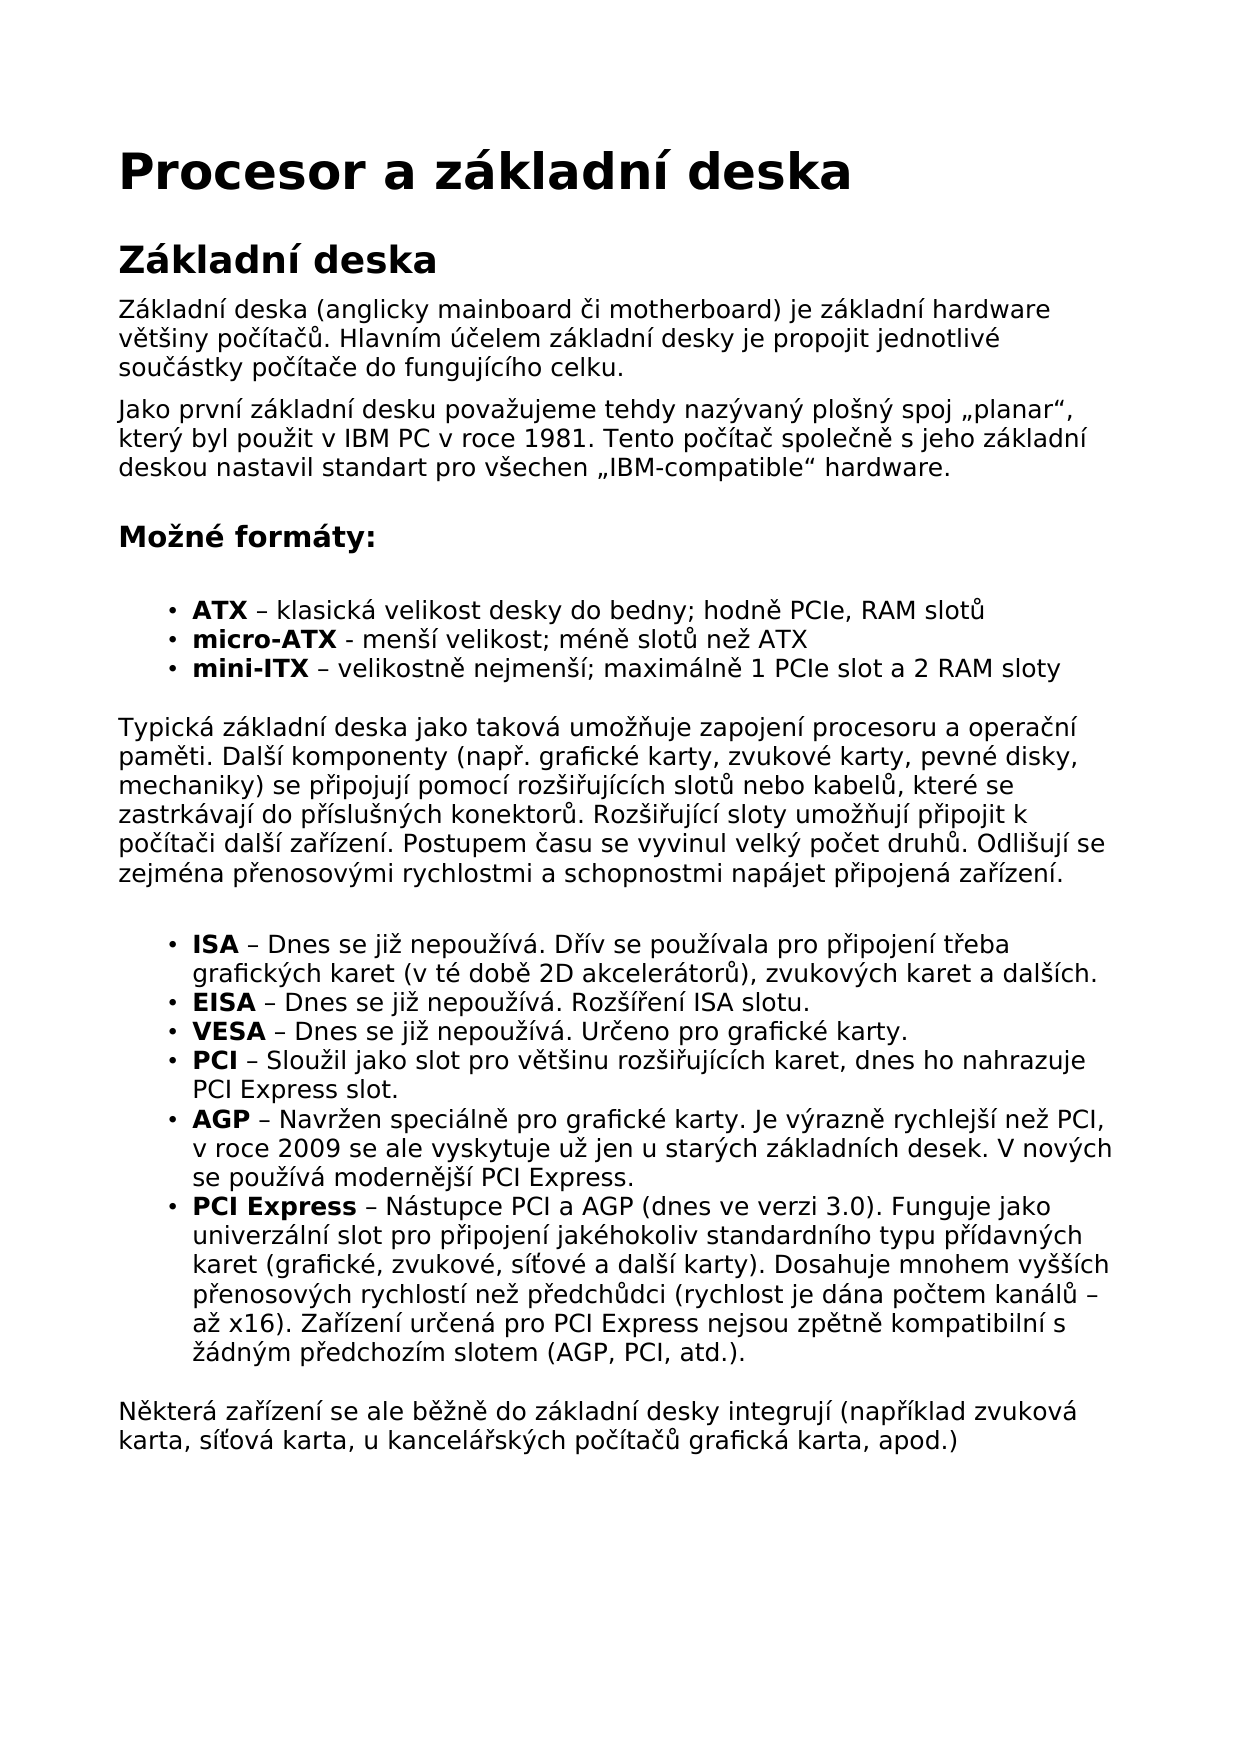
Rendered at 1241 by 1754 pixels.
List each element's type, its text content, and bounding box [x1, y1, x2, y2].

text Typická základní deska jako taková umožňuje zapojení procesoru a operační paměti. Další komponenty (např. grafické karty, zvukové karty, pevné disky, mechaniky) se připojují pomocí rozšiřujících slotů nebo kabelů, které se zastrkávají do příslušných konektorů. Rozšiřující sloty umožňují připojit k počítači další zařízení. Postupem času se vyvinul velký počet druhů. Odlišují se zejména přenosovými rychlostmi a schopnostmi napájet připojená zařízení. [118, 713, 1122, 888]
list AGP – Navržen speciálně pro grafické karty. Je výrazně rychlejší než PCI, v roce 2009 se ale vyskytuje už jen u starých základních desek. V nových se používá modernější PCI Express. [177, 1105, 1122, 1192]
subtitle Možné formáty: [118, 520, 1122, 554]
list ISA – Dnes se již nepoužívá. Dřív se používala pro připojení třeba grafických karet (v té době 2D akcelerátorů), zvukových karet a dalších. [177, 930, 1122, 988]
list ATX – klasická velikost desky do bedny; hodně PCIe, RAM slotů [177, 596, 1122, 625]
list VESA – Dnes se již nepoužívá. Určeno pro grafické karty. [177, 1017, 1122, 1047]
list micro-ATX - menší velikost; méně slotů než ATX [177, 625, 1122, 654]
list PCI Express – Nástupce PCI a AGP (dnes ve verzi 3.0). Funguje jako univerzální slot pro připojení jakéhokoliv standardního typu přídavných karet (grafické, zvukové, síťové a další karty). Dosahuje mnohem vyšších přenosových rychlostí než předchůdci (rychlost je dána počtem kanálů – až x16). Zařízení určená pro PCI Express nejsou zpětně kompatibilní s žádným předchozím slotem (AGP, PCI, atd.). [177, 1192, 1122, 1367]
list PCI – Sloužil jako slot pro většinu rozšiřujících karet, dnes ho nahrazuje PCI Express slot. [177, 1047, 1122, 1105]
list EISA – Dnes se již nepoužívá. Rozšíření ISA slotu. [177, 988, 1122, 1017]
subtitle Základní deska [118, 239, 1122, 282]
text Některá zařízení se ale běžně do základní desky integrují (například zvuková karta, síťová karta, u kancelářských počítačů grafická karta, apod.) [118, 1397, 1122, 1455]
text Jako první základní desku považujeme tehdy nazývaný plošný spoj „planar“, který byl použit v IBM PC v roce 1981. Tento počítač společně s jeho základní deskou nastavil standart pro všechen „IBM-compatible“ hardware. [118, 395, 1122, 482]
subtitle Procesor a základní deska [118, 143, 1122, 201]
text Základní deska (anglicky mainboard či motherboard) je základní hardware většiny počítačů. Hlavním účelem základní desky je propojit jednotlivé součástky počítače do fungujícího celku. [118, 295, 1122, 382]
list mini-ITX – velikostně nejmenší; maximálně 1 PCIe slot a 2 RAM sloty [177, 654, 1122, 683]
